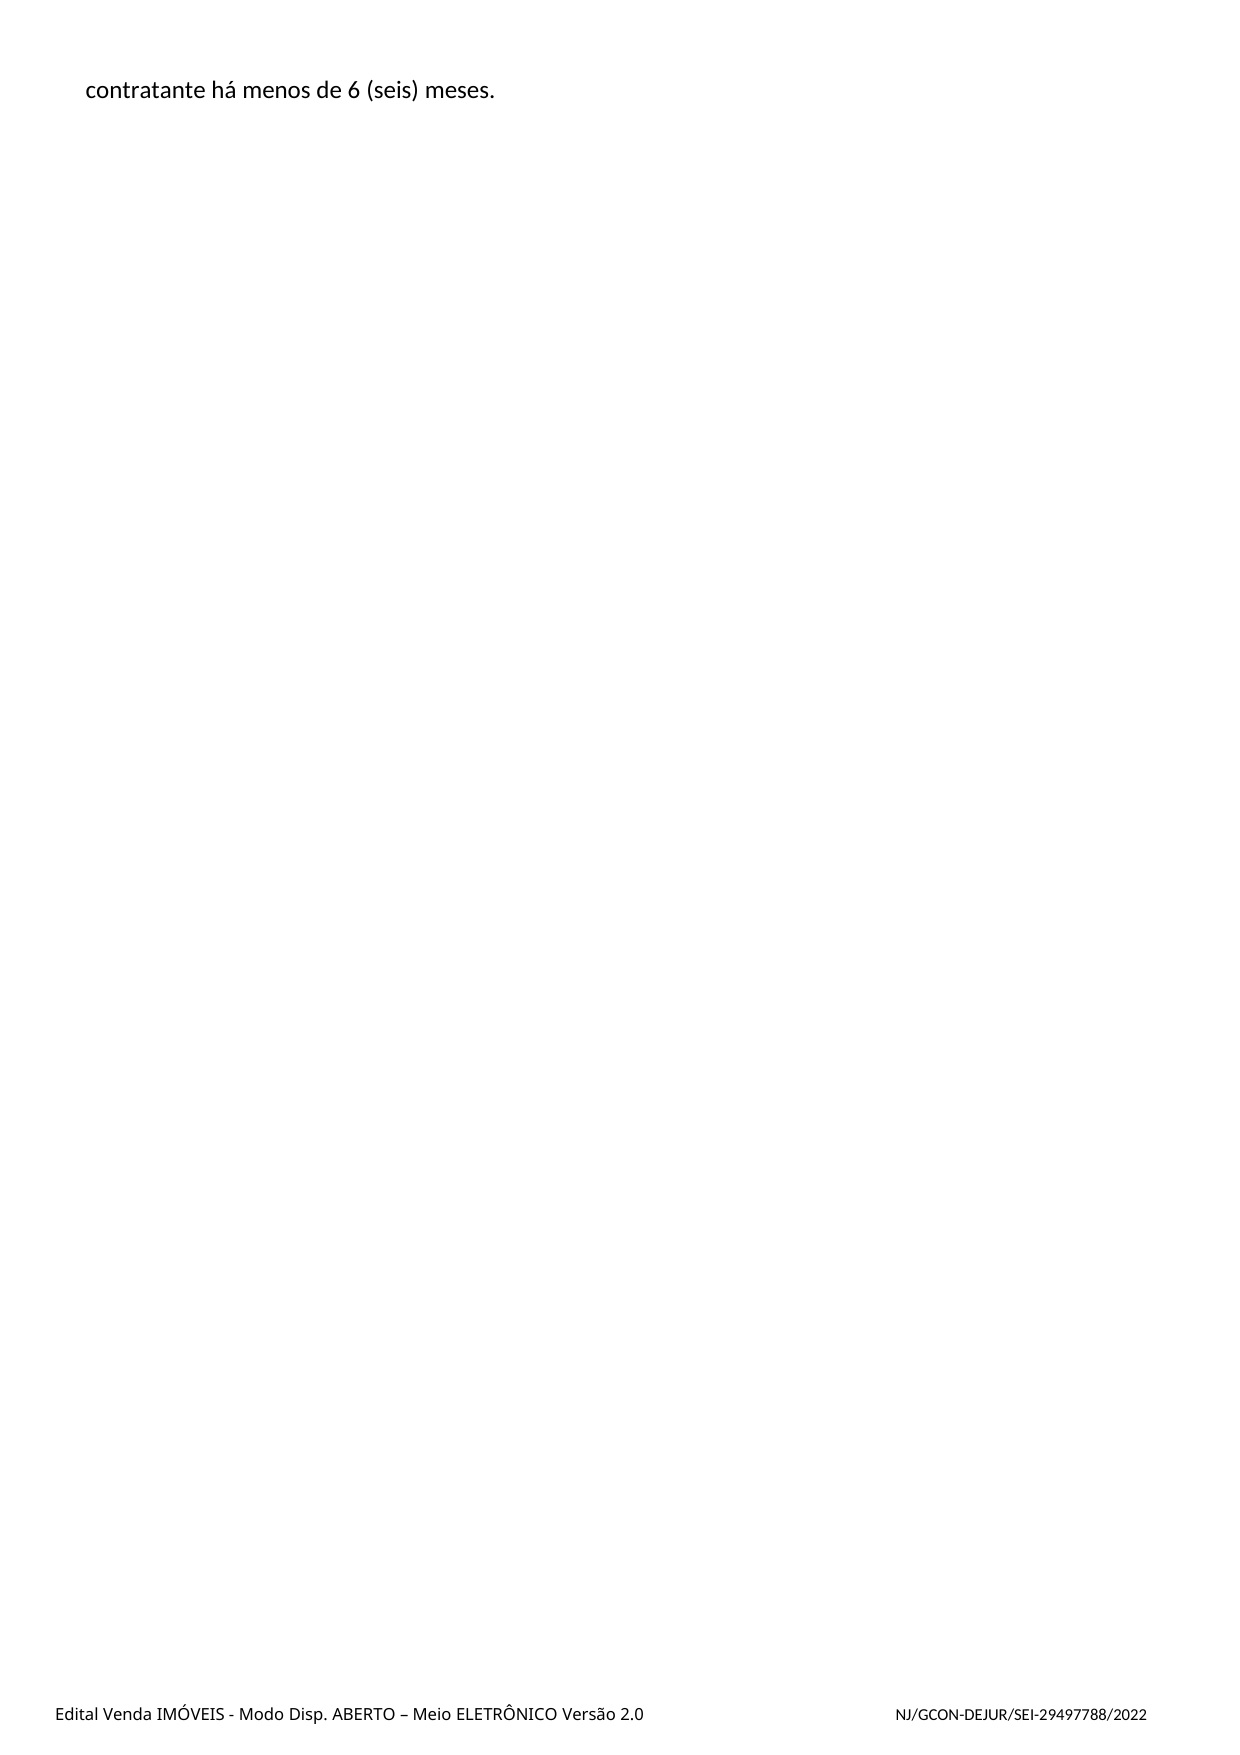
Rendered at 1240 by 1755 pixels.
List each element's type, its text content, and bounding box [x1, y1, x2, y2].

list contratante há menos de 6 (seis) meses. [85, 75, 1156, 104]
